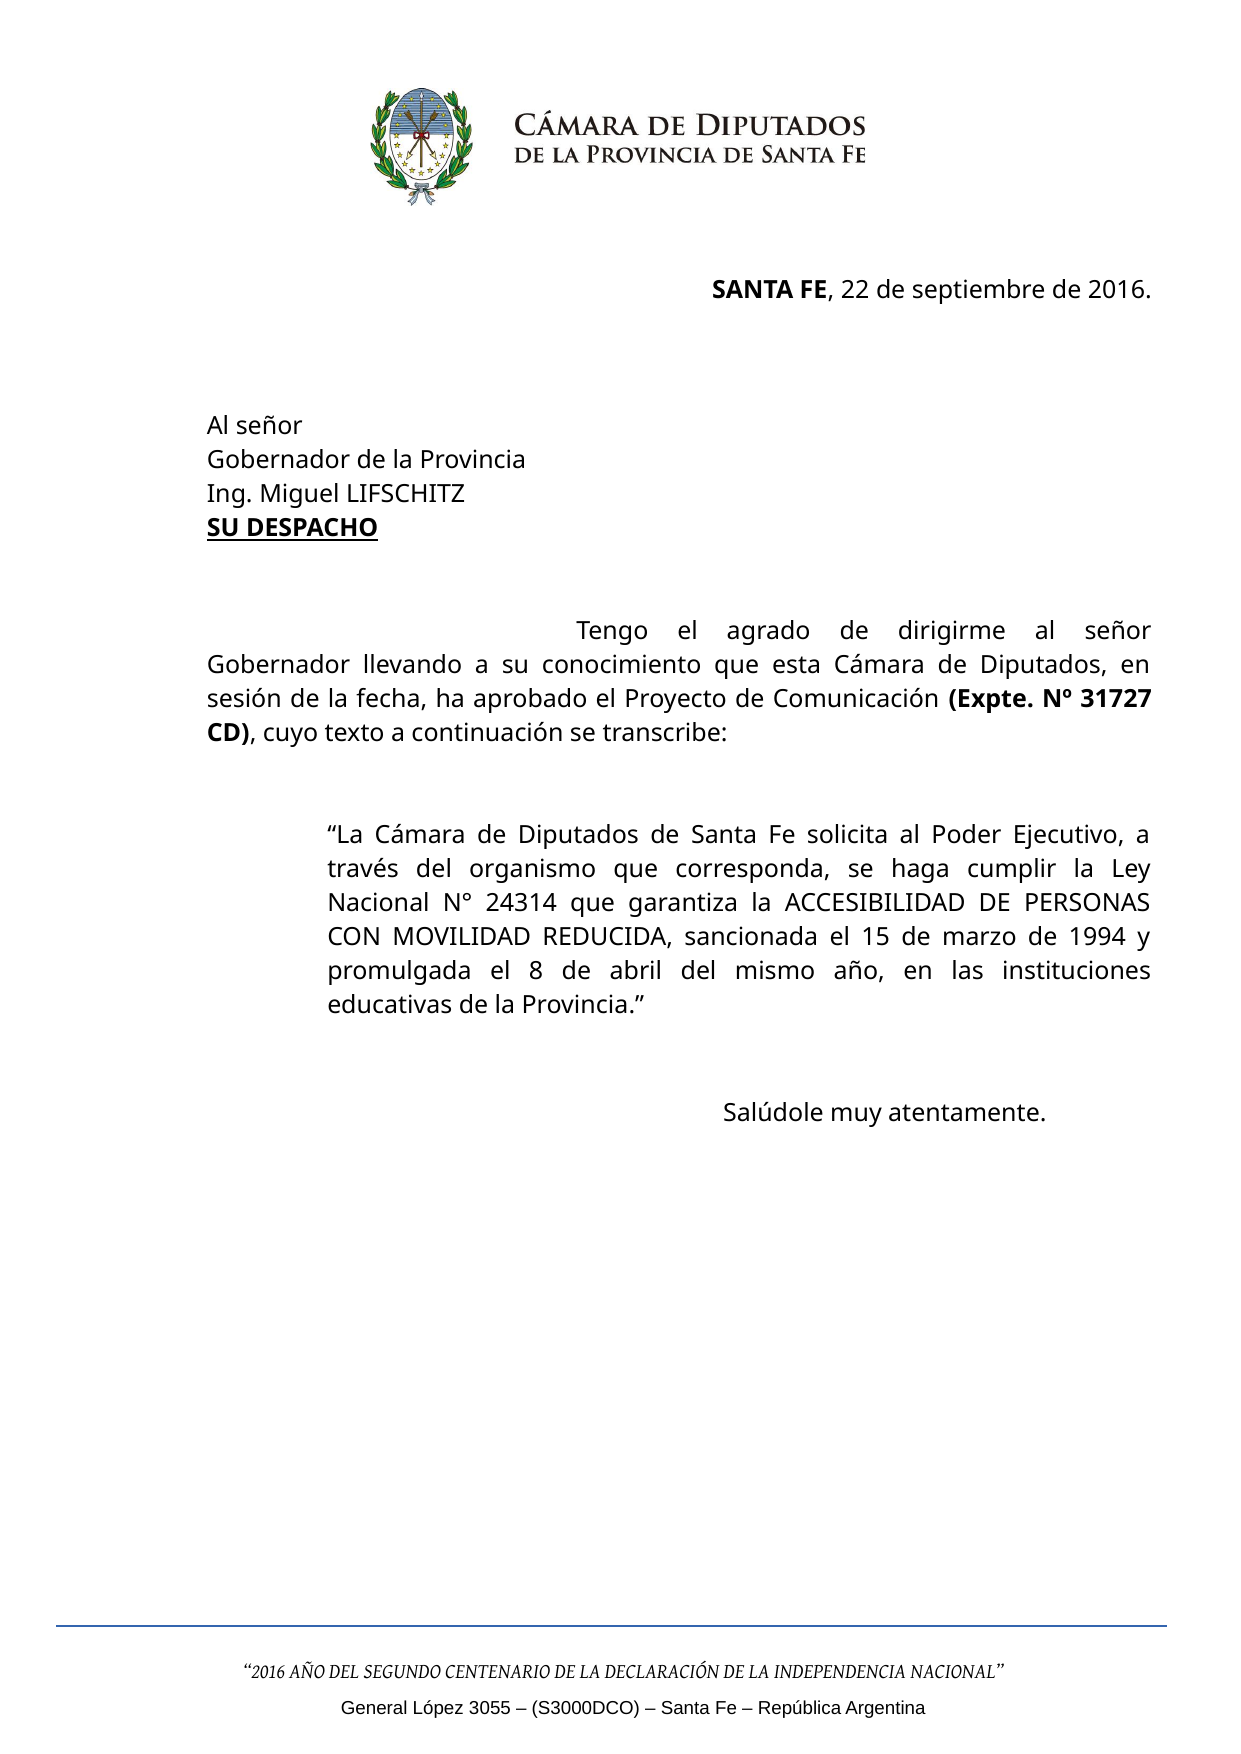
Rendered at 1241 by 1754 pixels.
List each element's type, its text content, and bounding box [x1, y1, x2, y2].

text Al señor [207, 408, 1152, 442]
text Gobernador de la Provincia [207, 442, 1152, 476]
text Salúdole muy atentamente. [649, 1095, 1152, 1129]
text “La Cámara de Diputados de Santa Fe solicita al Poder Ejecutivo, a través del organismo que corresponda, se haga cumplir la Ley Nacional N° 24314 que garantiza la ACCESIBILIDAD DE PERSONAS CON MOVILIDAD REDUCIDA, sancionada el 15 de marzo de 1994 y promulgada el 8 de abril del mismo año, en las instituciones educativas de la Provincia.” [327, 817, 1152, 1021]
picture [370, 88, 866, 210]
text SANTA FE, 22 de septiembre de 2016. [207, 272, 1152, 306]
text Tengo el agrado de dirigirme al señor Gobernador llevando a su conocimiento que esta Cámara de Diputados, en sesión de la fecha, ha aprobado el Proyecto de Comunicación (Expte. Nº 31727 CD), cuyo texto a continuación se transcribe: [207, 612, 1152, 748]
text Ing. Miguel LIFSCHITZ [207, 476, 1152, 510]
text SU DESPACHO [207, 510, 1152, 544]
